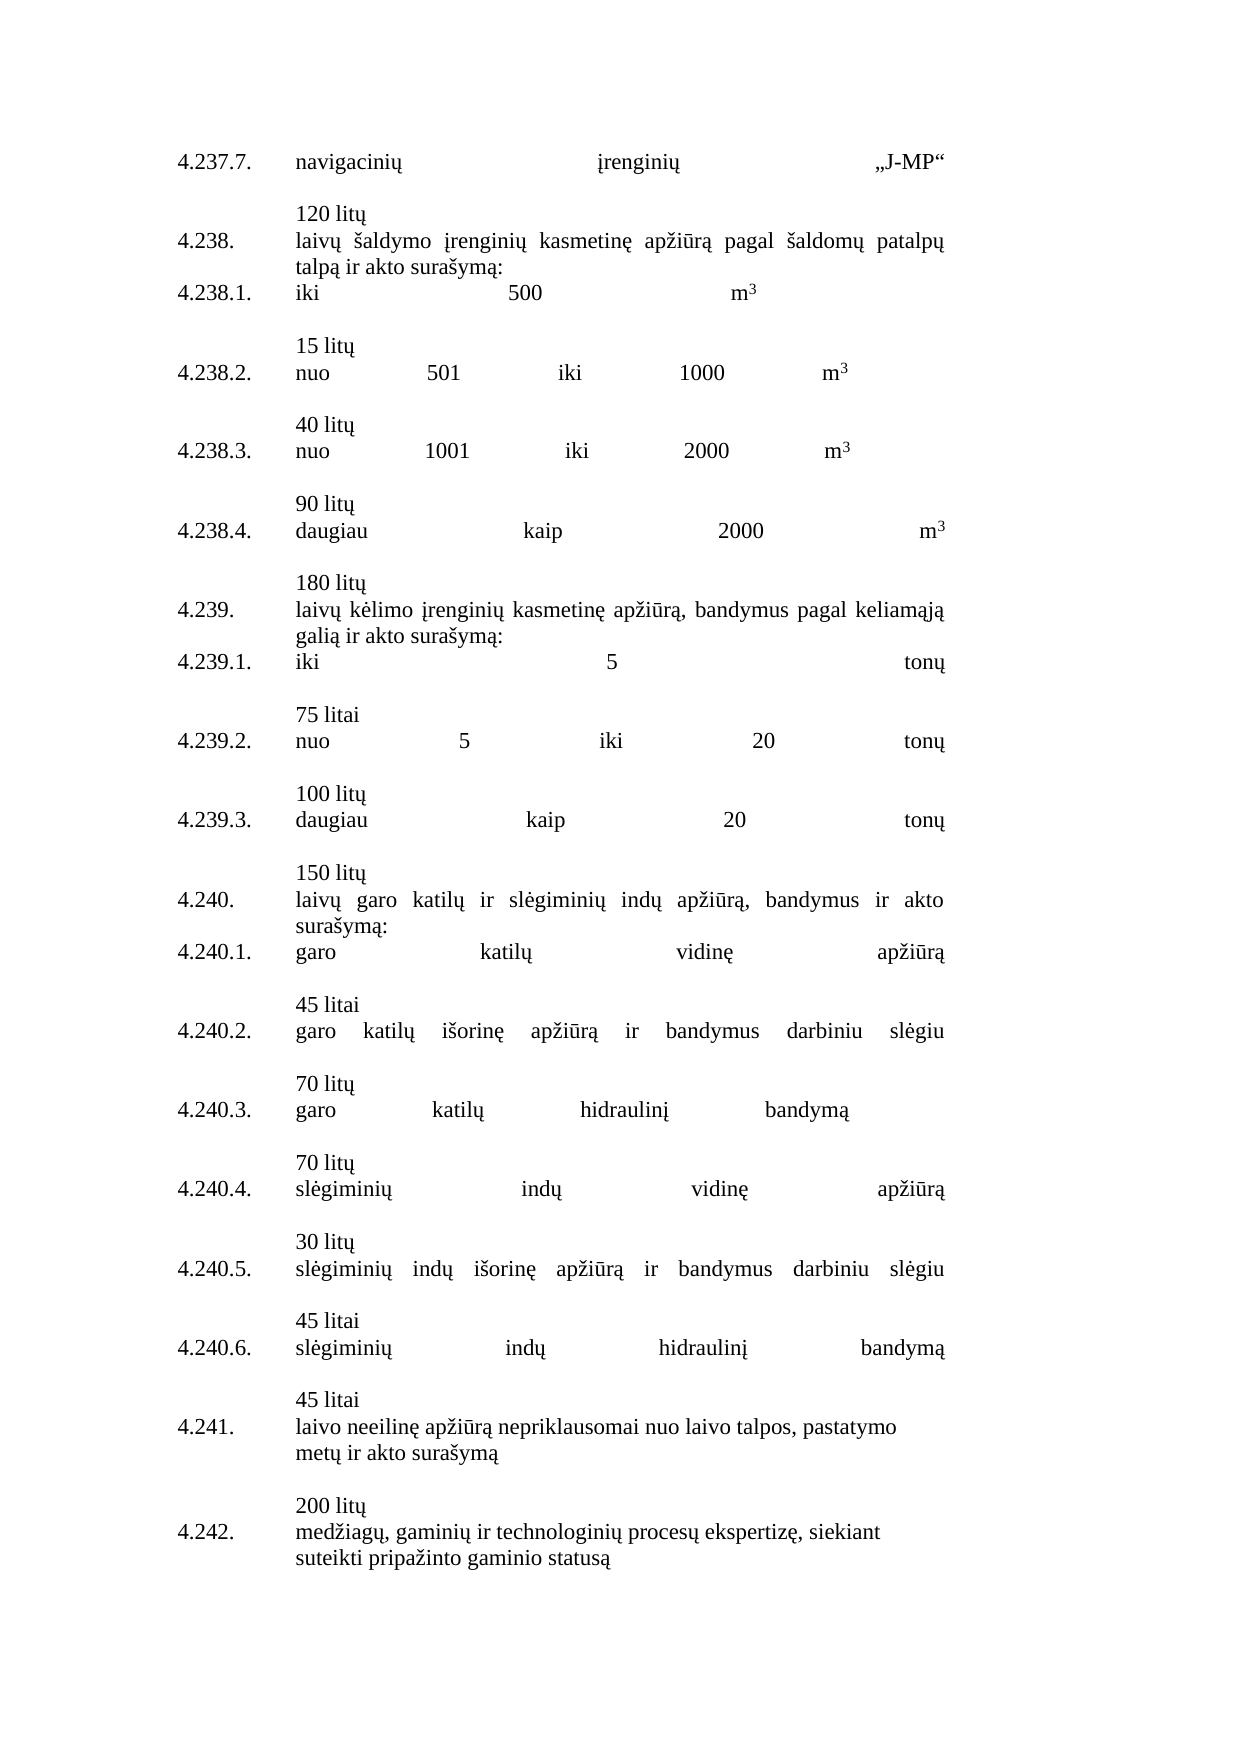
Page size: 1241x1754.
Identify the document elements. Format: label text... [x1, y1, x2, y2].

text 4.238.1. iki 500 m3 15 litų [177, 279, 945, 358]
text 4.241. laivo neeilinę apžiūrą nepriklausomai nuo laivo talpos, pastatymo metų ir akto surašymą 200 litų [177, 1413, 945, 1518]
text 4.238.4. daugiau kaip 2000 m3 180 litų [177, 517, 945, 596]
text 4.238.3. nuo 1001 iki 2000 m3 90 litų [177, 438, 945, 517]
text 4.240.5. slėgiminių indų išorinę apžiūrą ir bandymus darbiniu slėgiu 45 litai [177, 1254, 945, 1334]
text 4.240.4. slėgiminių indų vidinę apžiūrą 30 litų [177, 1176, 945, 1254]
text 4.239. laivų kėlimo įrenginių kasmetinę apžiūrą, bandymus pagal keliamąją galią ir akto surašymą: [177, 596, 945, 648]
text 4.239.1. iki 5 tonų 75 litai [177, 648, 945, 727]
text 4.238. laivų šaldymo įrenginių kasmetinę apžiūrą pagal šaldomų patalpų talpą ir akto surašymą: [177, 227, 945, 279]
text 4.240.6. slėgiminių indų hidraulinį bandymą 45 litai [177, 1334, 945, 1413]
text 4.238.2. nuo 501 iki 1000 m3 40 litų [177, 358, 945, 438]
text 4.240.1. garo katilų vidinę apžiūrą 45 litai [177, 938, 945, 1017]
text 4.240.3. garo katilų hidraulinį bandymą 70 litų [177, 1096, 945, 1176]
text 4.240. laivų garo katilų ir slėgiminių indų apžiūrą, bandymus ir akto surašymą: [177, 886, 945, 938]
text 4.242. medžiagų, gaminių ir technologinių procesų ekspertizę, siekiant suteikti pripažinto gaminio statusą [177, 1518, 945, 1571]
text 4.237.7. navigacinių įrenginių „J-MP“ 120 litų [177, 148, 945, 227]
text 4.239.2. nuo 5 iki 20 tonų 100 litų [177, 727, 945, 807]
text 4.240.2. garo katilų išorinę apžiūrą ir bandymus darbiniu slėgiu 70 litų [177, 1017, 945, 1096]
text 4.239.3. daugiau kaip 20 tonų 150 litų [177, 807, 945, 886]
